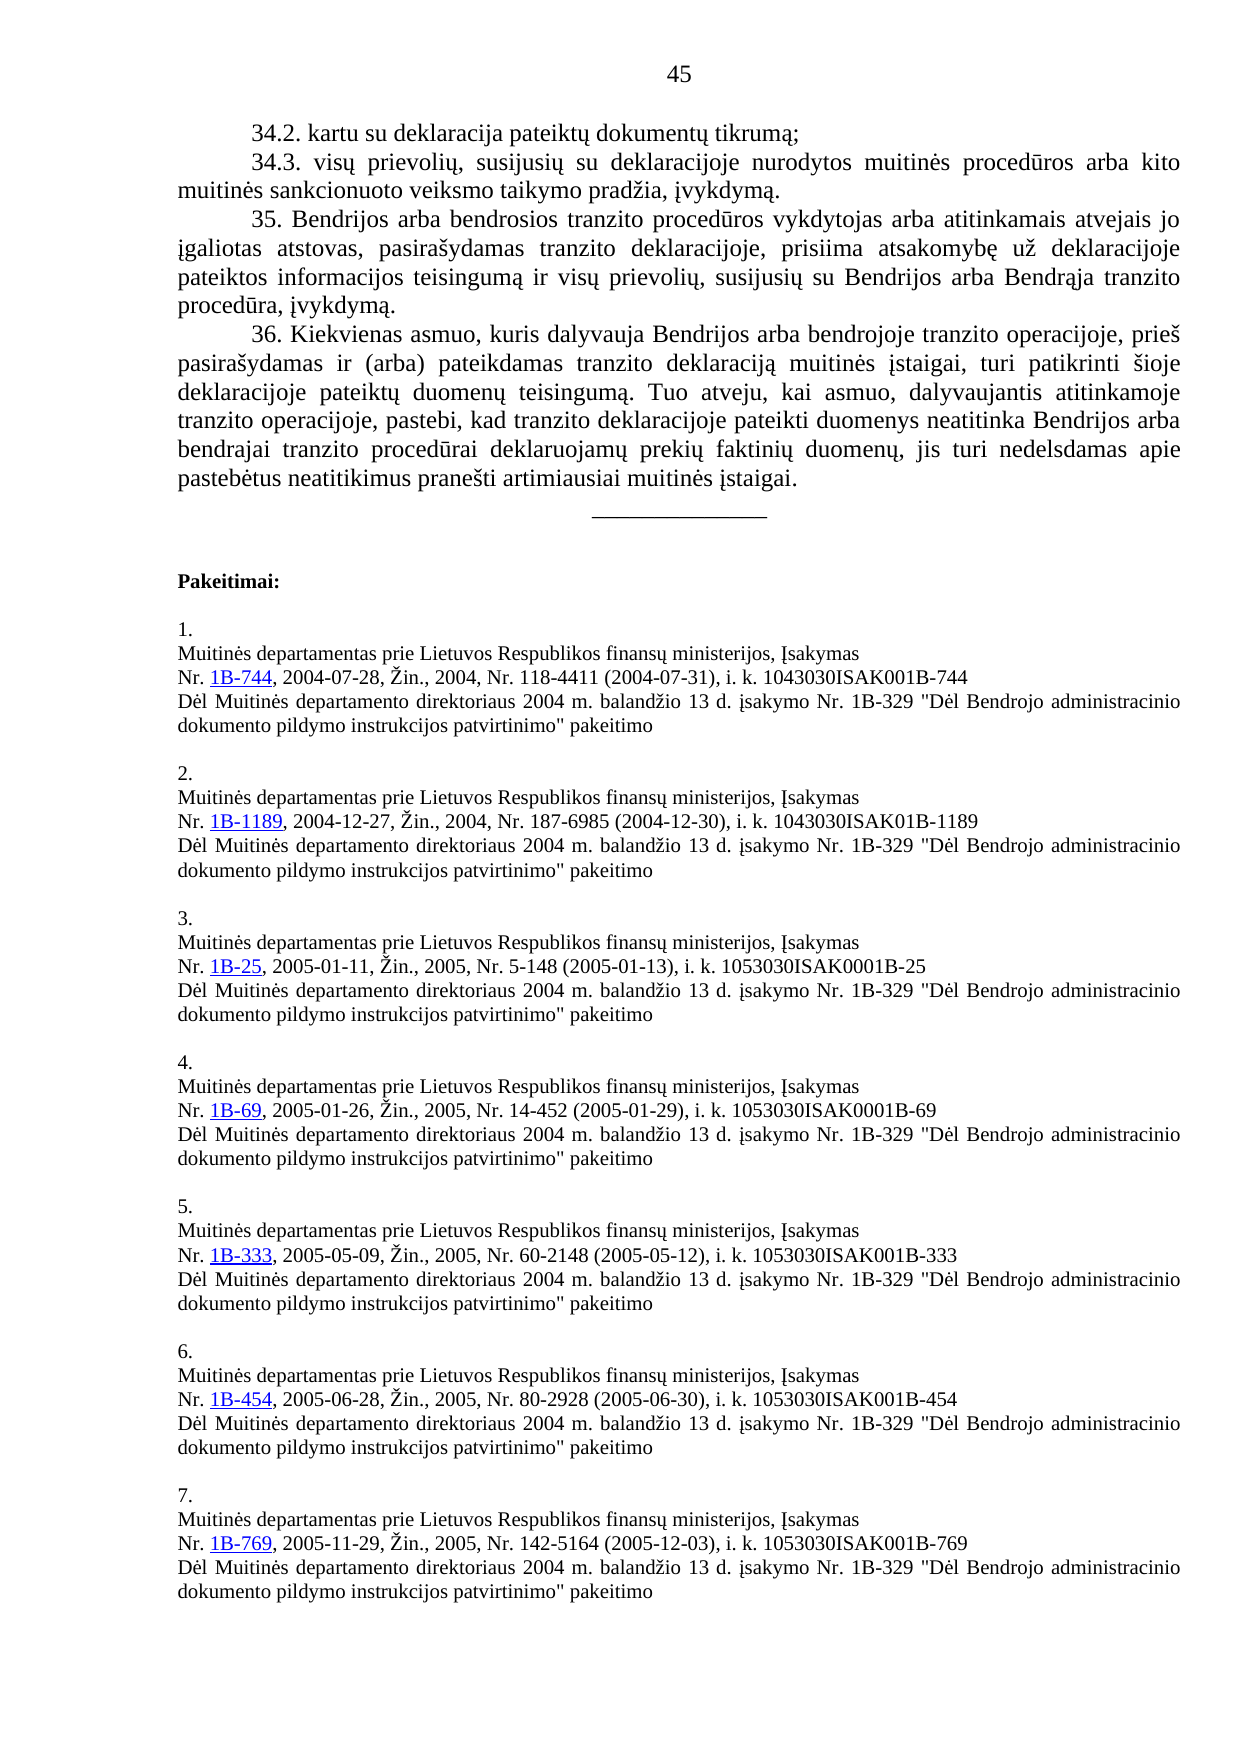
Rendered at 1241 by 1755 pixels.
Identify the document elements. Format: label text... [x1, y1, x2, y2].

text Pakeitimai: [177, 569, 1181, 593]
text 1. [177, 617, 1181, 641]
text Muitinės departamentas prie Lietuvos Respublikos finansų ministerijos, Įsakymas [177, 641, 1181, 665]
text Dėl Muitinės departamento direktoriaus 2004 m. balandžio 13 d. įsakymo Nr. 1B-329 "Dėl Bendrojo administracinio dokumento pildymo instrukcijos patvirtinimo" pakeitimo [177, 1267, 1181, 1315]
text Dėl Muitinės departamento direktoriaus 2004 m. balandžio 13 d. įsakymo Nr. 1B-329 "Dėl Bendrojo administracinio dokumento pildymo instrukcijos patvirtinimo" pakeitimo [177, 1555, 1181, 1603]
text 34.2. kartu su deklaracija pateiktų dokumentų tikrumą; [177, 118, 1181, 147]
text 36. Kiekvienas asmuo, kuris dalyvauja Bendrijos arba bendrojoje tranzito operacijoje, prieš pasirašydamas ir (arba) pateikdamas tranzito deklaraciją muitinės įstaigai, turi patikrinti šioje deklaracijoje pateiktų duomenų teisingumą. Tuo atveju, kai asmuo, dalyvaujantis atitinkamoje tranzito operacijoje, pastebi, kad tranzito deklaracijoje pateikti duomenys neatitinka Bendrijos arba bendrajai tranzito procedūrai deklaruojamų prekių faktinių duomenų, jis turi nedelsdamas apie pastebėtus neatitikimus pranešti artimiausiai muitinės įstaigai. [177, 319, 1181, 492]
text Dėl Muitinės departamento direktoriaus 2004 m. balandžio 13 d. įsakymo Nr. 1B-329 "Dėl Bendrojo administracinio dokumento pildymo instrukcijos patvirtinimo" pakeitimo [177, 1411, 1181, 1459]
text Muitinės departamentas prie Lietuvos Respublikos finansų ministerijos, Įsakymas [177, 930, 1181, 954]
text Muitinės departamentas prie Lietuvos Respublikos finansų ministerijos, Įsakymas [177, 1218, 1181, 1242]
text Muitinės departamentas prie Lietuvos Respublikos finansų ministerijos, Įsakymas [177, 1363, 1181, 1387]
text Nr. 1B-1189, 2004-12-27, Žin., 2004, Nr. 187-6985 (2004-12-30), i. k. 1043030ISAK01B-1189 [177, 809, 1181, 833]
text Dėl Muitinės departamento direktoriaus 2004 m. balandžio 13 d. įsakymo Nr. 1B-329 "Dėl Bendrojo administracinio dokumento pildymo instrukcijos patvirtinimo" pakeitimo [177, 1122, 1181, 1170]
text Nr. 1B-744, 2004-07-28, Žin., 2004, Nr. 118-4411 (2004-07-31), i. k. 1043030ISAK001B-744 [177, 665, 1181, 689]
text Nr. 1B-454, 2005-06-28, Žin., 2005, Nr. 80-2928 (2005-06-30), i. k. 1053030ISAK001B-454 [177, 1387, 1181, 1411]
text 5. [177, 1194, 1181, 1218]
text 7. [177, 1483, 1181, 1507]
text Nr. 1B-69, 2005-01-26, Žin., 2005, Nr. 14-452 (2005-01-29), i. k. 1053030ISAK0001B-69 [177, 1098, 1181, 1122]
text Nr. 1B-25, 2005-01-11, Žin., 2005, Nr. 5-148 (2005-01-13), i. k. 1053030ISAK0001B-25 [177, 954, 1181, 978]
text 35. Bendrijos arba bendrosios tranzito procedūros vykdytojas arba atitinkamais atvejais jo įgaliotas atstovas, pasirašydamas tranzito deklaracijoje, prisiima atsakomybę už deklaracijoje pateiktos informacijos teisingumą ir visų prievolių, susijusių su Bendrijos arba Bendrąja tranzito procedūra, įvykdymą. [177, 204, 1181, 319]
text Muitinės departamentas prie Lietuvos Respublikos finansų ministerijos, Įsakymas [177, 1074, 1181, 1098]
text 2. [177, 761, 1181, 785]
text Dėl Muitinės departamento direktoriaus 2004 m. balandžio 13 d. įsakymo Nr. 1B-329 "Dėl Bendrojo administracinio dokumento pildymo instrukcijos patvirtinimo" pakeitimo [177, 689, 1181, 737]
text Dėl Muitinės departamento direktoriaus 2004 m. balandžio 13 d. įsakymo Nr. 1B-329 "Dėl Bendrojo administracinio dokumento pildymo instrukcijos patvirtinimo" pakeitimo [177, 978, 1181, 1026]
text 34.3. visų prievolių, susijusių su deklaracijoje nurodytos muitinės procedūros arba kito muitinės sankcionuoto veiksmo taikymo pradžia, įvykdymą. [177, 147, 1181, 204]
text ______________ [177, 492, 1181, 521]
text 4. [177, 1050, 1181, 1074]
text Nr. 1B-333, 2005-05-09, Žin., 2005, Nr. 60-2148 (2005-05-12), i. k. 1053030ISAK001B-333 [177, 1242, 1181, 1267]
text 6. [177, 1339, 1181, 1363]
text Muitinės departamentas prie Lietuvos Respublikos finansų ministerijos, Įsakymas [177, 1507, 1181, 1531]
text 3. [177, 906, 1181, 930]
text Muitinės departamentas prie Lietuvos Respublikos finansų ministerijos, Įsakymas [177, 785, 1181, 809]
text Dėl Muitinės departamento direktoriaus 2004 m. balandžio 13 d. įsakymo Nr. 1B-329 "Dėl Bendrojo administracinio dokumento pildymo instrukcijos patvirtinimo" pakeitimo [177, 833, 1181, 882]
text Nr. 1B-769, 2005-11-29, Žin., 2005, Nr. 142-5164 (2005-12-03), i. k. 1053030ISAK001B-769 [177, 1531, 1181, 1555]
